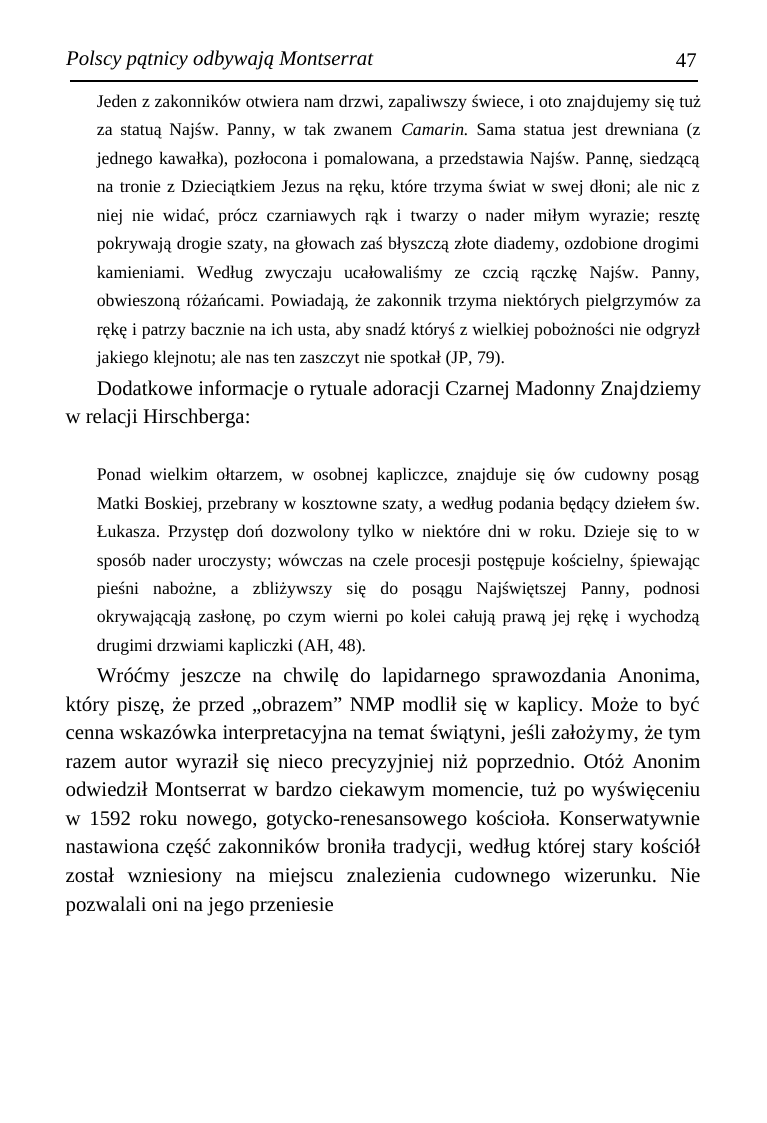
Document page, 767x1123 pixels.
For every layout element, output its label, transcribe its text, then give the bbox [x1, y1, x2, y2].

text 47 [672, 48, 700, 72]
text Jeden z zakonników otwiera nam drzwi, zapaliwszy świece, i oto znaj­dujemy się tuż za statuą Najśw. Panny, w tak zwanem Camarin. Sama statua jest drewniana (z jednego kawałka), pozłocona i pomalowana, a przedstawia Najśw. Pannę, siedzącą na tronie z Dzieciątkiem Jezus na ręku, które trzyma świat w swej dłoni; ale nic z niej nie widać, prócz czarniawych rąk i twarzy o nader miłym wyrazie; resztę pokrywają dro­gie szaty, na głowach zaś błyszczą złote diademy, ozdobione drogimi kamieniami. Według zwyczaju ucałowaliśmy ze czcią rączkę Najśw. Panny, obwieszoną różańcami. Powiadają, że zakonnik trzyma niektó­rych pielgrzymów za rękę i patrzy bacznie na ich usta, aby snadź któryś z wielkiej pobożności nie odgryzł jakiego klejnotu; ale nas ten zaszczyt nie spotkał (JP, 79). [97, 90, 701, 368]
text Wróćmy jeszcze na chwilę do lapidarnego sprawozdania Anonima, który piszę, że przed „obrazem” NMP modlił się w kaplicy. Może to być cenna wskazówka interpretacyjna na temat świątyni, jeśli założy­my, że tym razem autor wyraził się nieco precyzyjniej niż poprzednio. Otóż Anonim odwiedził Montserrat w bardzo ciekawym momencie, tuż po wyświęceniu w 1592 roku nowego, gotycko-renesansowego kościoła. Konserwatywnie nastawiona część zakonników broniła tra­dycji, według której stary kościół został wzniesiony na miejscu zna­lezienia cudownego wizerunku. Nie pozwalali oni na jego przeniesie­ [65, 663, 701, 916]
text Polscy pątnicy odbywają Montserrat [66, 46, 416, 70]
text Dodatkowe informacje o rytuale adoracji Czarnej Madonny Znaj­dziemy w relacji Hirschberga: [65, 376, 701, 428]
text Ponad wielkim ołtarzem, w osobnej kapliczce, znajduje się ów cudowny posąg Matki Boskiej, przebrany w kosztowne szaty, a według podania będący dziełem św. Łukasza. Przystęp doń dozwolony tylko w niektóre dni w roku. Dzieje się to w sposób nader uroczysty; wówczas na czele procesji postępuje kościelny, śpiewając pieśni nabożne, a zbliżywszy się do posągu Najświętszej Panny, podnosi okrywającąją zasłonę, po czym wierni po kolei całują prawą jej rękę i wychodzą drugimi drzwiami ka­pliczki (AH, 48). [97, 464, 701, 655]
